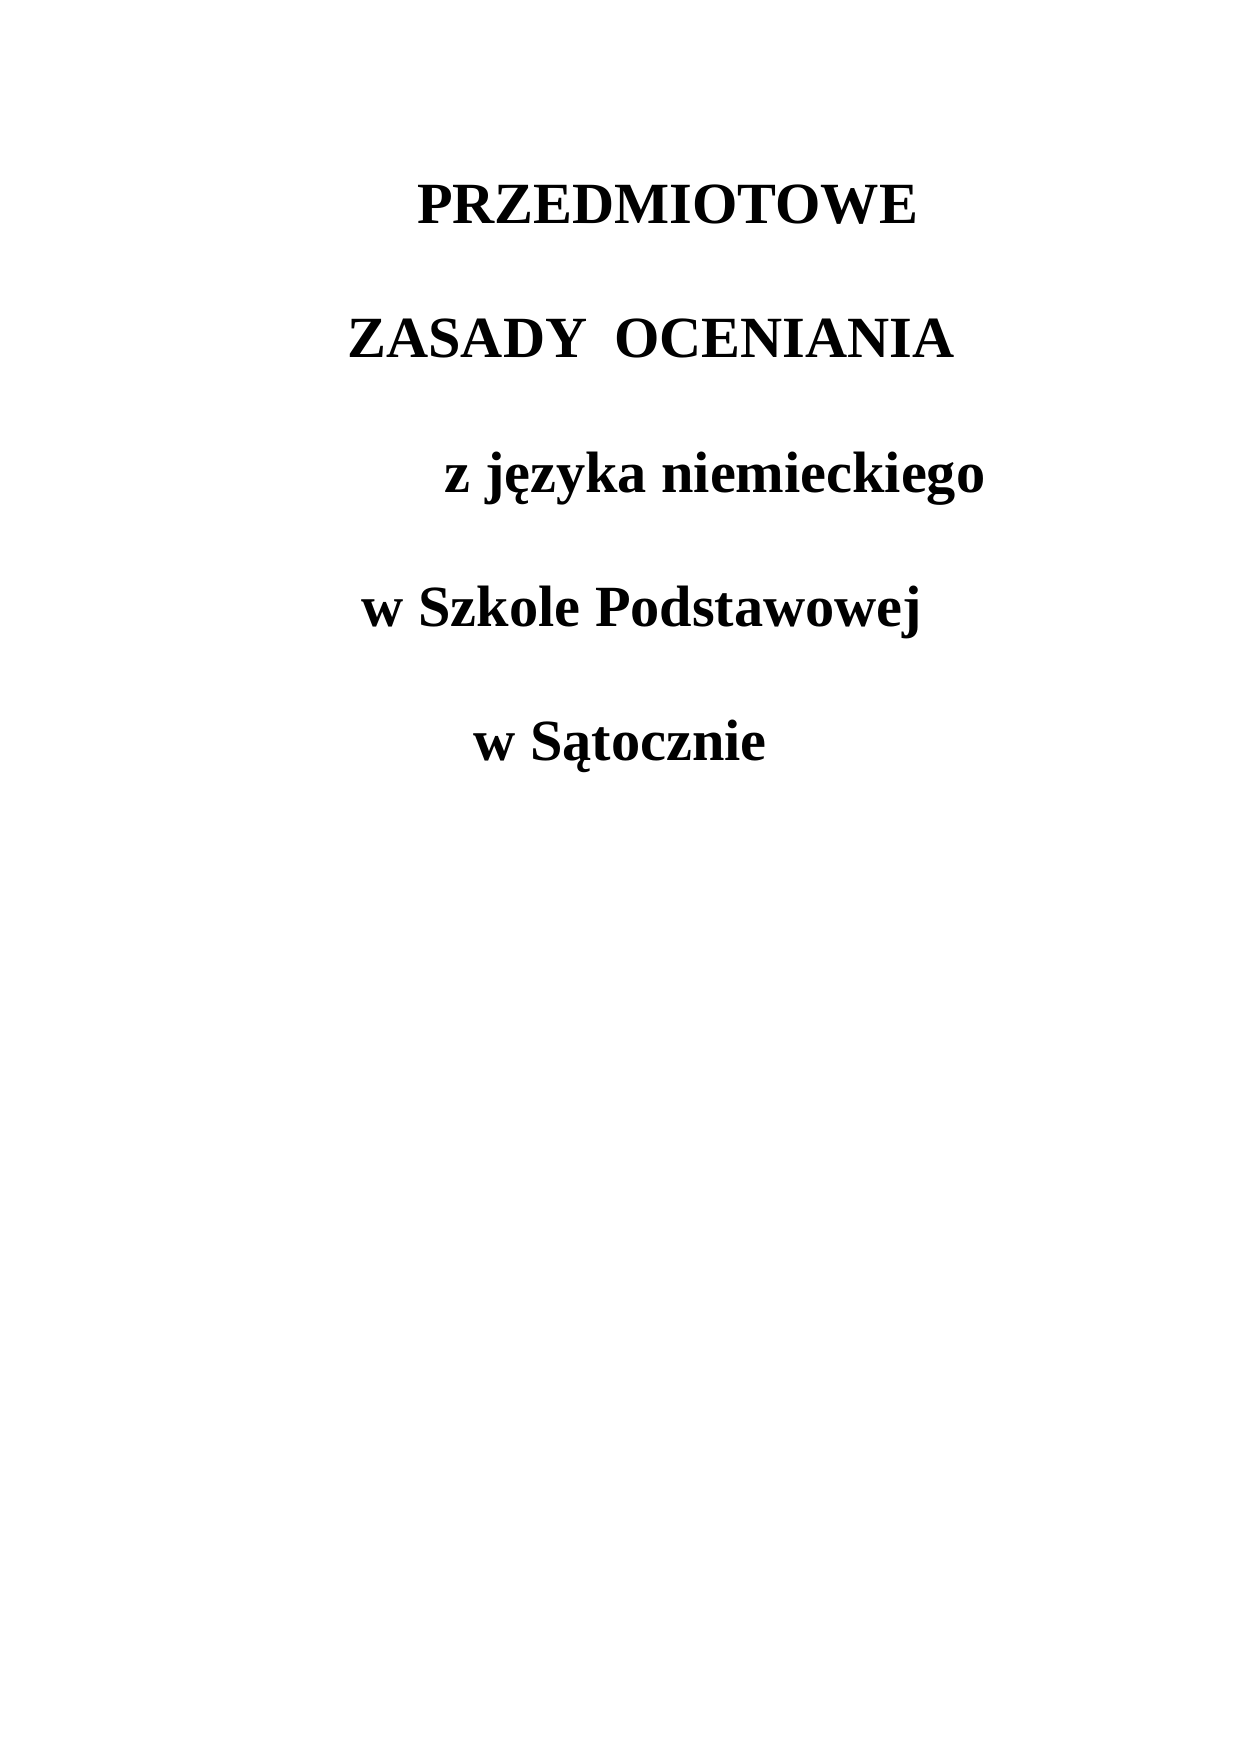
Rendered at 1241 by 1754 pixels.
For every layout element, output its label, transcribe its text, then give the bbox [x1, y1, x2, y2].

text PRZEDMIOTOWE [118, 169, 1122, 236]
text ZASADY OCENIANIA [118, 303, 1122, 370]
text z języka niemieckiego [118, 437, 1122, 504]
text w Sątocznie [118, 706, 1122, 773]
text w Szkole Podstawowej [118, 572, 1122, 639]
